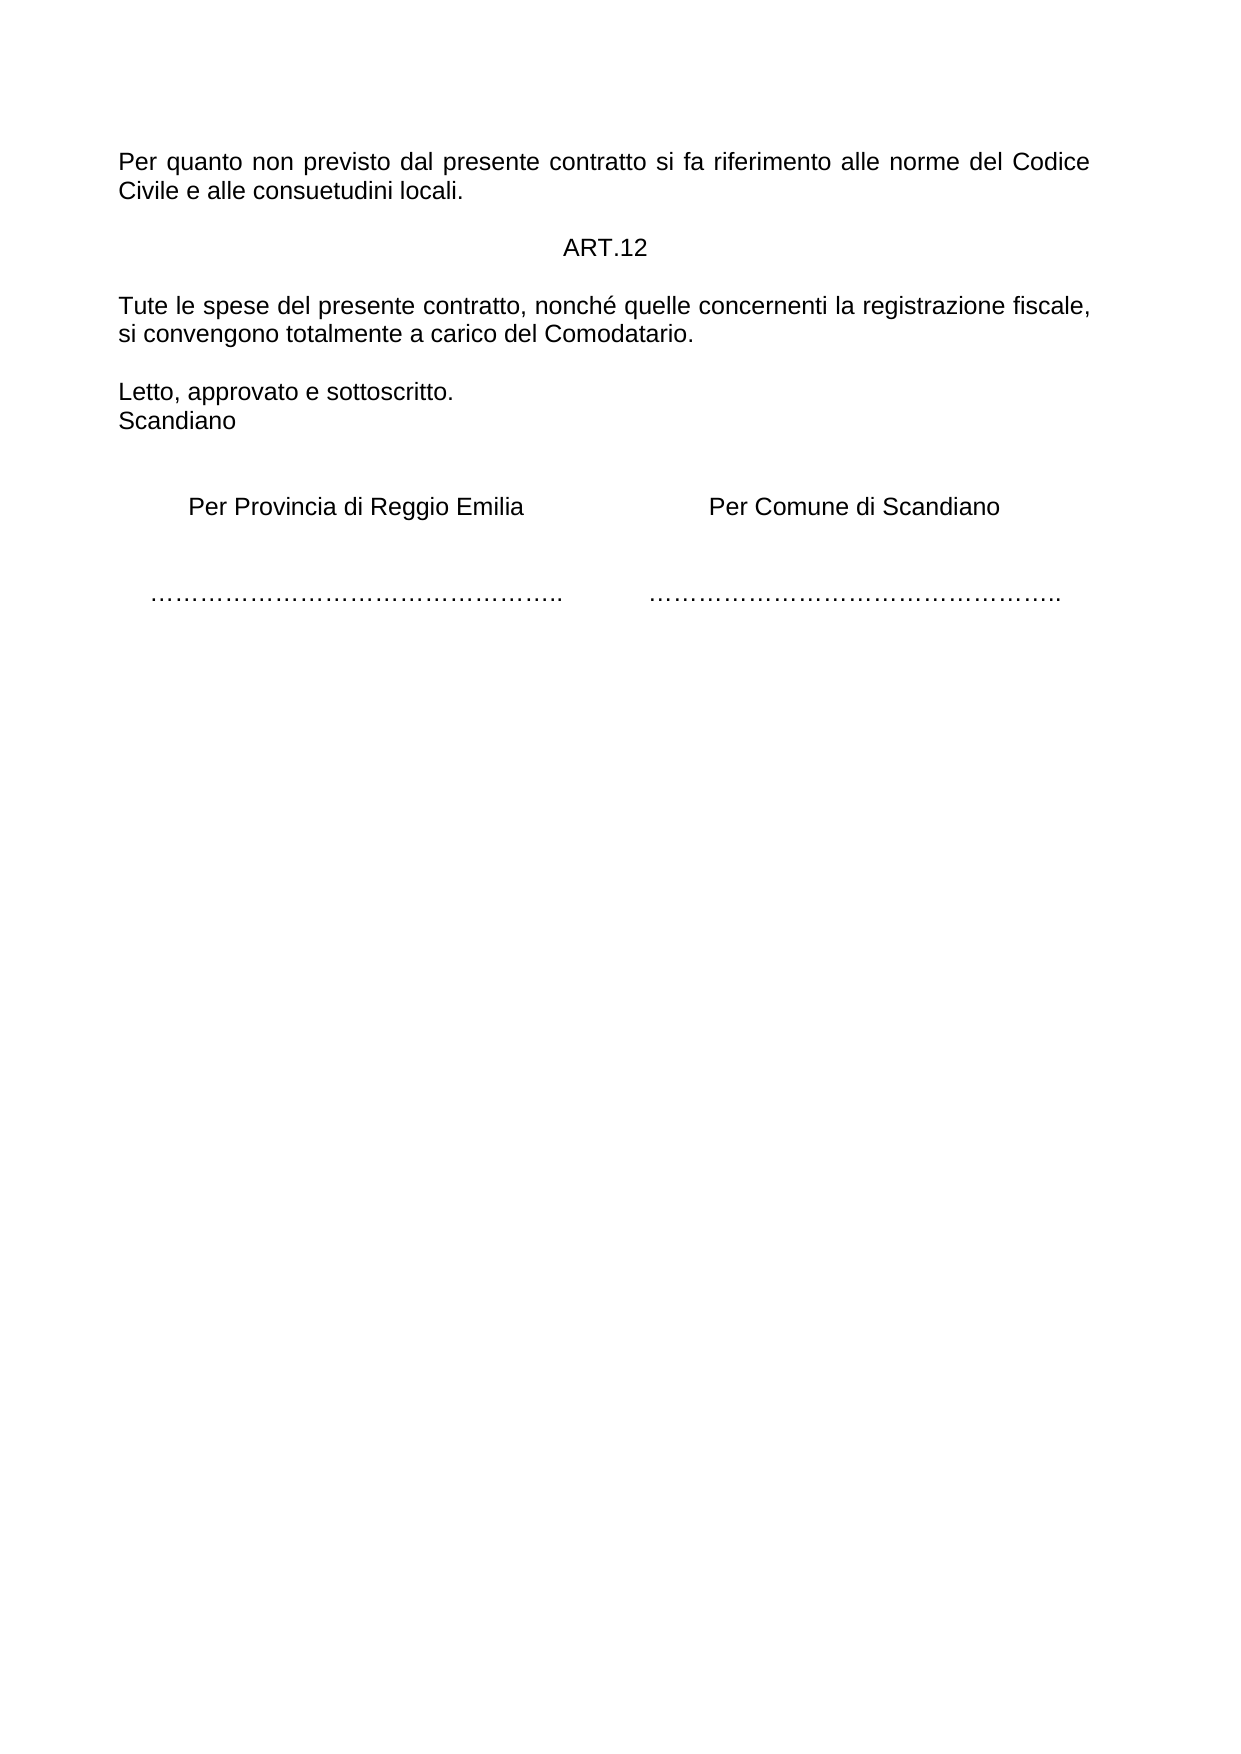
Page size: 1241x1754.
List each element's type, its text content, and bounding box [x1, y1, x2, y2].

text Tute le spese del presente contratto, nonché quelle concernenti la registrazione fiscale, si convengono totalmente a carico del Comodatario. [118, 291, 1092, 348]
table_header Per Comune di Scandiano ………………………………………….. [605, 492, 1104, 636]
table_header Per Provincia di Reggio Emilia ………………………………………….. [107, 492, 605, 636]
text Per quanto non previsto dal presente contratto si fa riferimento alle norme del Codice Civile e alle consuetudini locali. [118, 147, 1092, 204]
text ART.12 [118, 233, 1092, 262]
text Scandiano [118, 406, 1092, 434]
text Letto, approvato e sottoscritto. [118, 377, 1092, 406]
